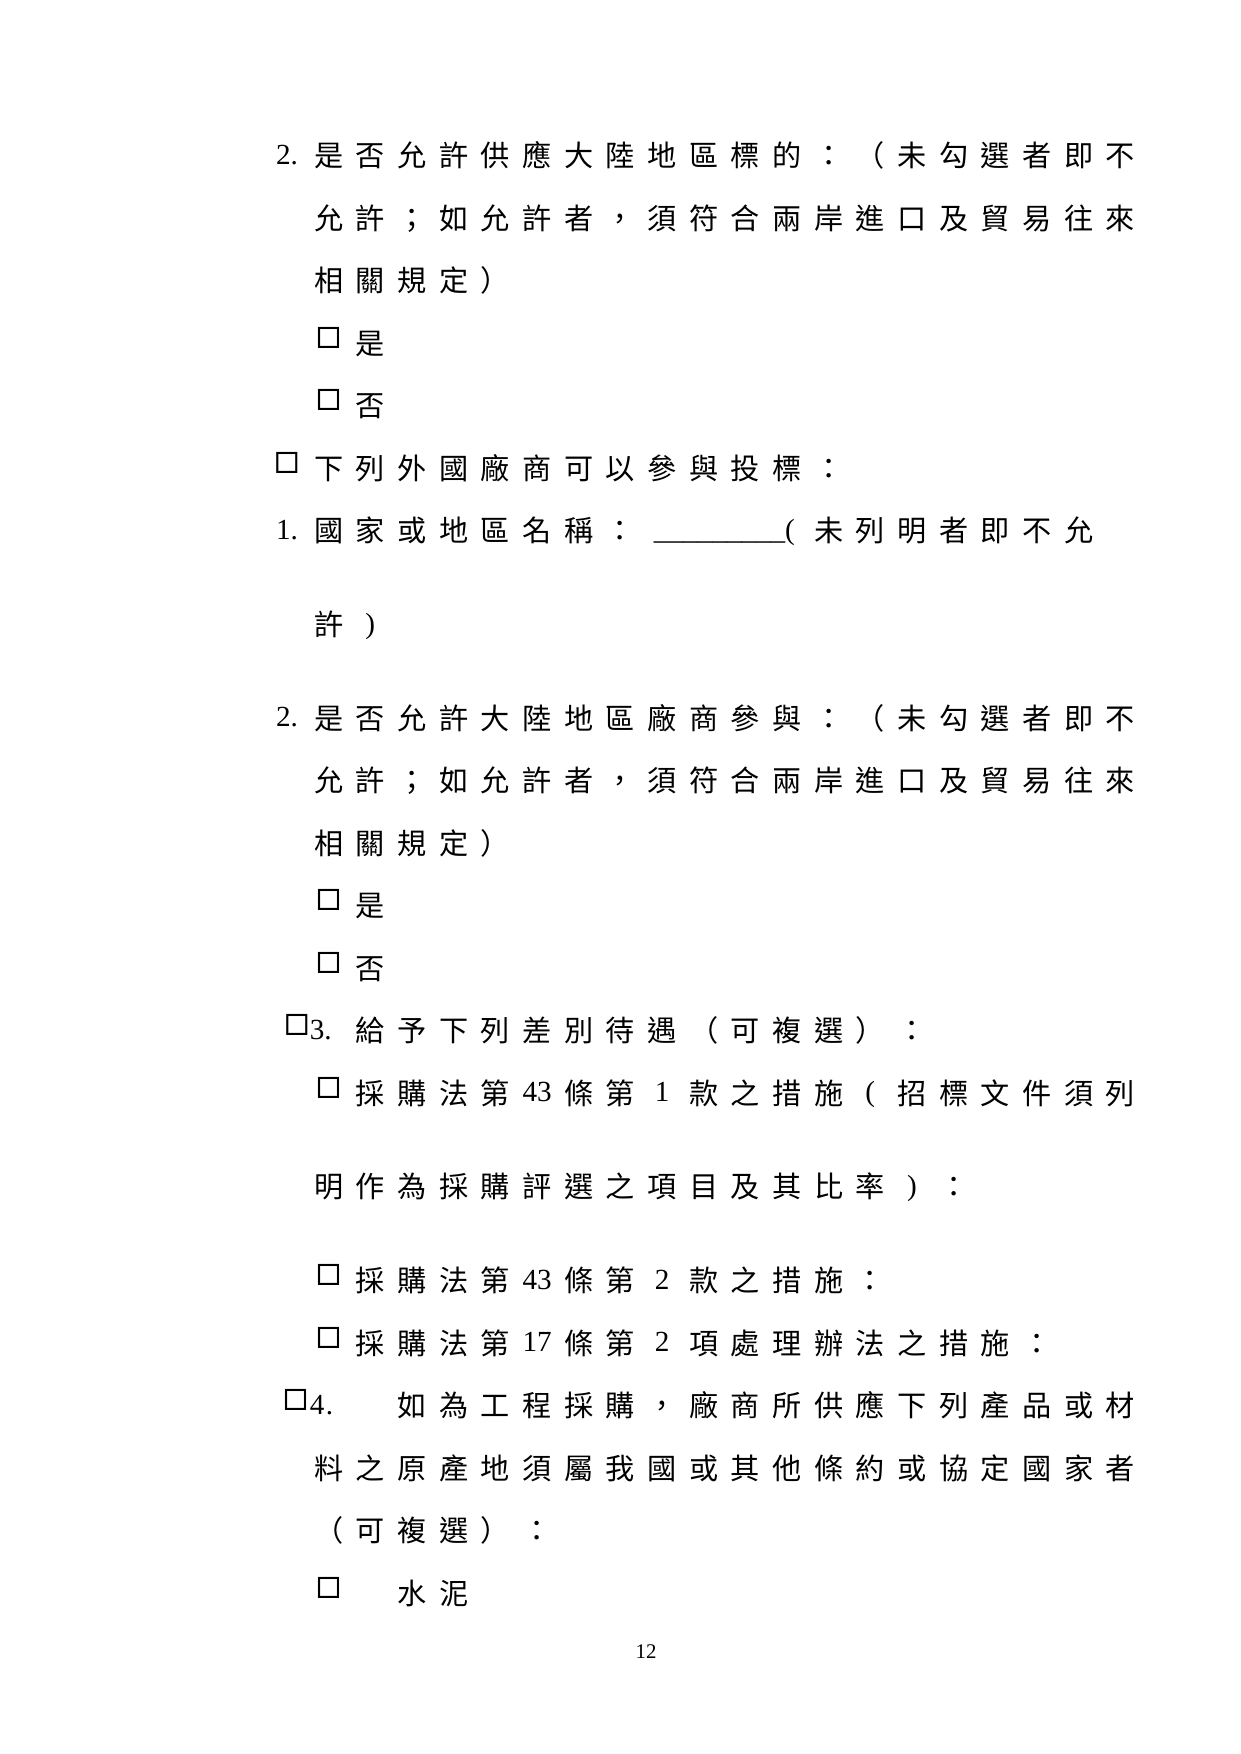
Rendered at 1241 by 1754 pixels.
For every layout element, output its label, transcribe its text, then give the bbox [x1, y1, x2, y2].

text 採購法第17條第2項處理辦法之措施： [287, 1300, 1141, 1362]
text 採購法第43條第2款之措施： [287, 1237, 1141, 1300]
text 水泥 [287, 1550, 1141, 1612]
text 是 [273, 300, 1141, 362]
text 否 [273, 362, 1141, 425]
text 否 [273, 925, 1141, 987]
text 採購法第43條第1款之措施(招標文件須列明作為採購評選之項目及其比率)： [287, 1050, 1141, 1237]
text 是 [273, 862, 1141, 925]
text 下列外國廠商可以參與投標： [235, 425, 1141, 487]
text 4.如為工程採購，廠商所供應下列產品或材料之原產地須屬我國或其他條約或協定國家者（可複選）： [262, 1362, 1141, 1550]
text 3.給予下列差別待遇（可複選）： [254, 987, 1141, 1050]
text 2.是否允許供應大陸地區標的：（未勾選者即不允許；如允許者，須符合兩岸進口及貿易往來相關規定） [254, 112, 1141, 300]
text 2.是否允許大陸地區廠商參與：（未勾選者即不允許；如允許者，須符合兩岸進口及貿易往來相關規定） [254, 675, 1141, 862]
text 1.國家或地區名稱：_________(未列明者即不允許) [254, 487, 1141, 675]
